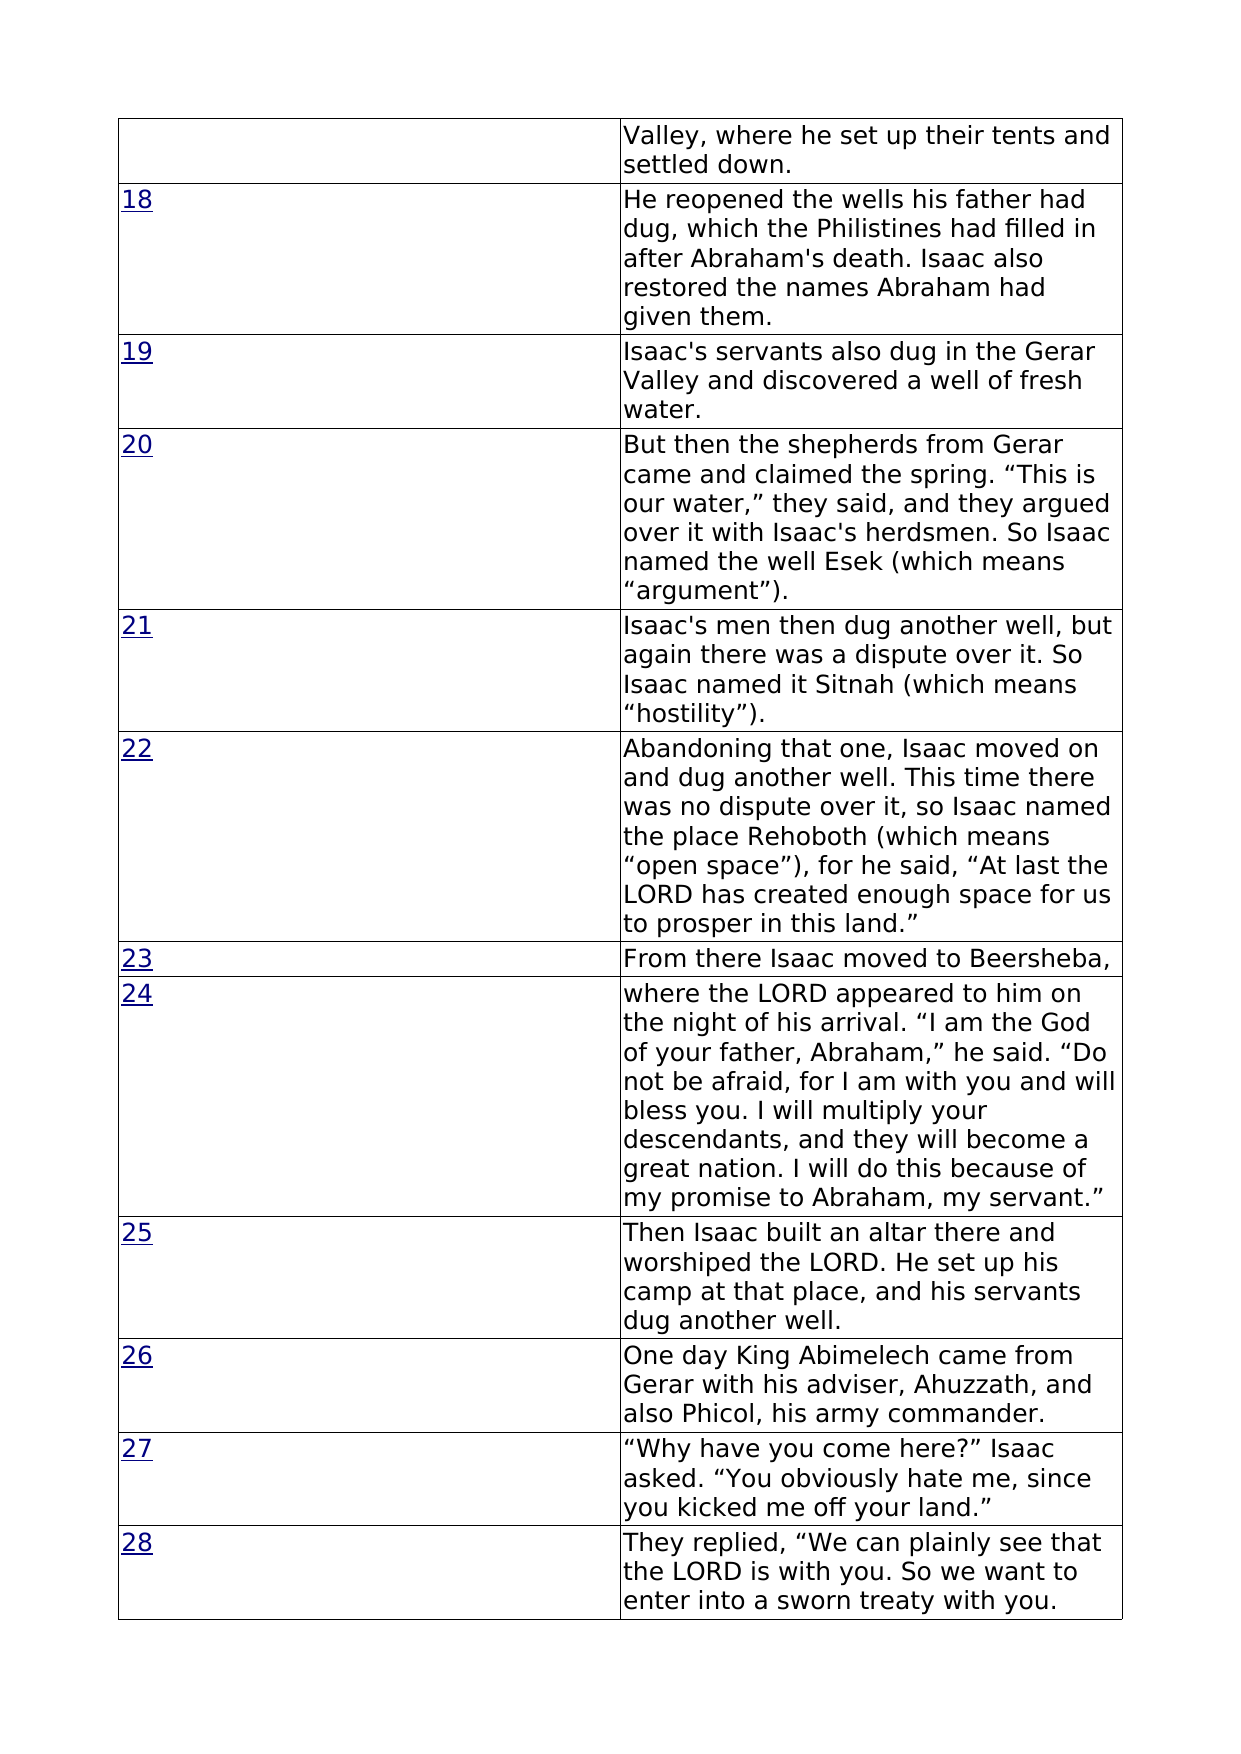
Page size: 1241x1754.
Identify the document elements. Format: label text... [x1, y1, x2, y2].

table_cell 19 [119, 335, 620, 428]
table_cell 25 [119, 1217, 620, 1338]
table_cell But then the shepherds from Gerar came and claimed the spring. “This is our water,” they said, and they argued over it with Isaac's herdsmen. So Isaac named the well Esek (which means “argument”). [621, 429, 1122, 608]
table_cell Then Isaac built an altar there and worshiped the LORD. He set up his camp at that place, and his servants dug another well. [621, 1217, 1122, 1338]
table_cell He reopened the wells his father had dug, which the Philistines had filled in after Abraham's death. Isaac also restored the names Abraham had given them. [621, 184, 1122, 334]
table_cell 21 [119, 610, 620, 731]
table_cell Abandoning that one, Isaac moved on and dug another well. This time there was no dispute over it, so Isaac named the place Rehoboth (which means “open space”), for he said, “At last the LORD has created enough space for us to prosper in this land.” [621, 732, 1122, 941]
table_cell Valley, where he set up their tents and settled down. [621, 119, 1122, 182]
table_cell 28 [119, 1526, 620, 1618]
table_cell 18 [119, 184, 620, 334]
table_cell Isaac's servants also dug in the Gerar Valley and discovered a well of fresh water. [621, 335, 1122, 428]
table_cell “Why have you come here?” Isaac asked. “You obviously hate me, since you kicked me off your land.” [621, 1433, 1122, 1525]
table_cell 27 [119, 1433, 620, 1525]
table_cell One day King Abimelech came from Gerar with his adviser, Ahuzzath, and also Phicol, his army commander. [621, 1339, 1122, 1432]
table_cell Isaac's men then dug another well, but again there was a dispute over it. So Isaac named it Sitnah (which means “hostility”). [621, 610, 1122, 731]
table_cell 22 [119, 732, 620, 941]
table_cell 26 [119, 1339, 620, 1432]
table_cell 24 [119, 977, 620, 1216]
table_cell 20 [119, 429, 620, 608]
table_cell They replied, “We can plainly see that the LORD is with you. So we want to enter into a sworn treaty with you. [621, 1526, 1122, 1618]
table_cell [119, 119, 620, 182]
table_cell where the LORD appeared to him on the night of his arrival. “I am the God of your father, Abraham,” he said. “Do not be afraid, for I am with you and will bless you. I will multiply your descendants, and they will become a great nation. I will do this because of my promise to Abraham, my servant.” [621, 977, 1122, 1216]
table_cell 23 [119, 942, 620, 976]
table_cell From there Isaac moved to Beersheba, [621, 942, 1122, 976]
